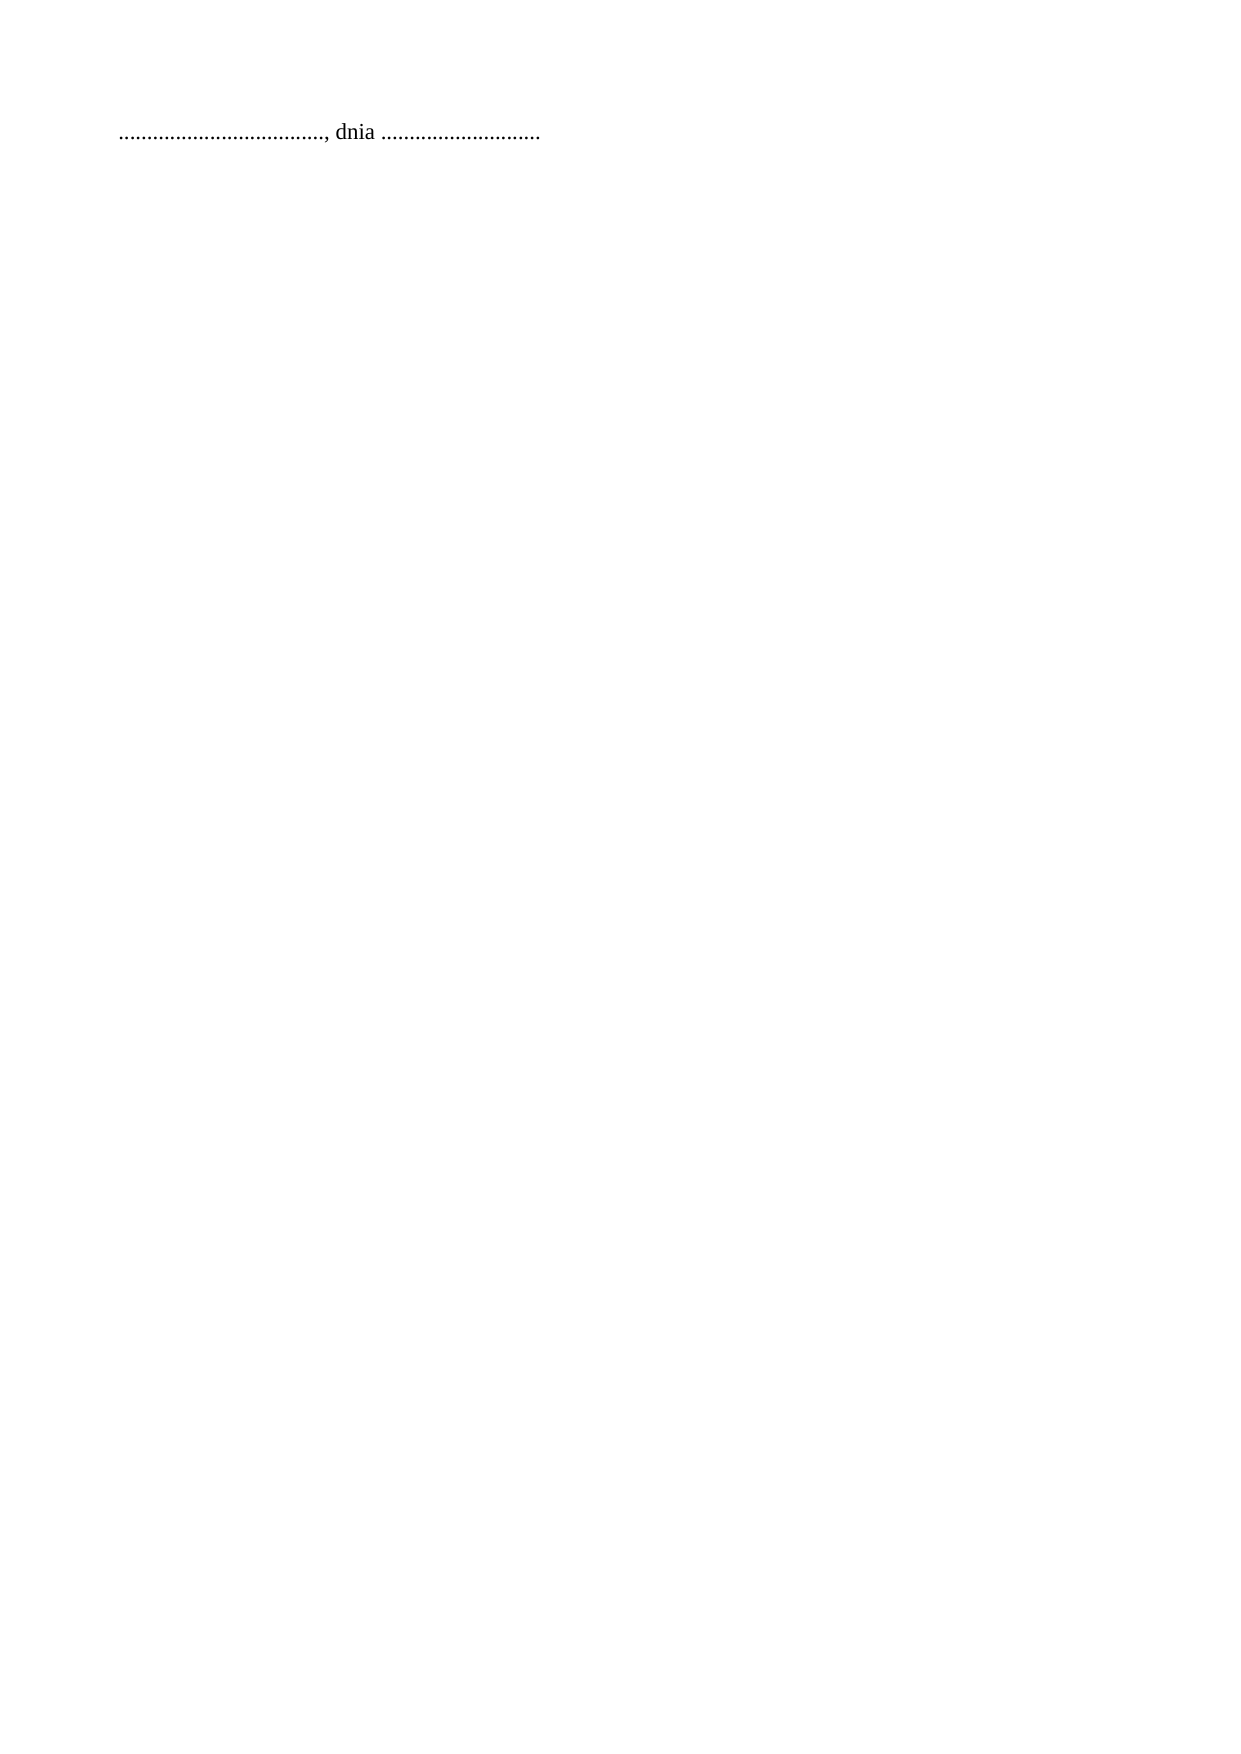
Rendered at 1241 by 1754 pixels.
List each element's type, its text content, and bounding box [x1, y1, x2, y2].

text ...................................., dnia ............................ [118, 118, 1122, 144]
